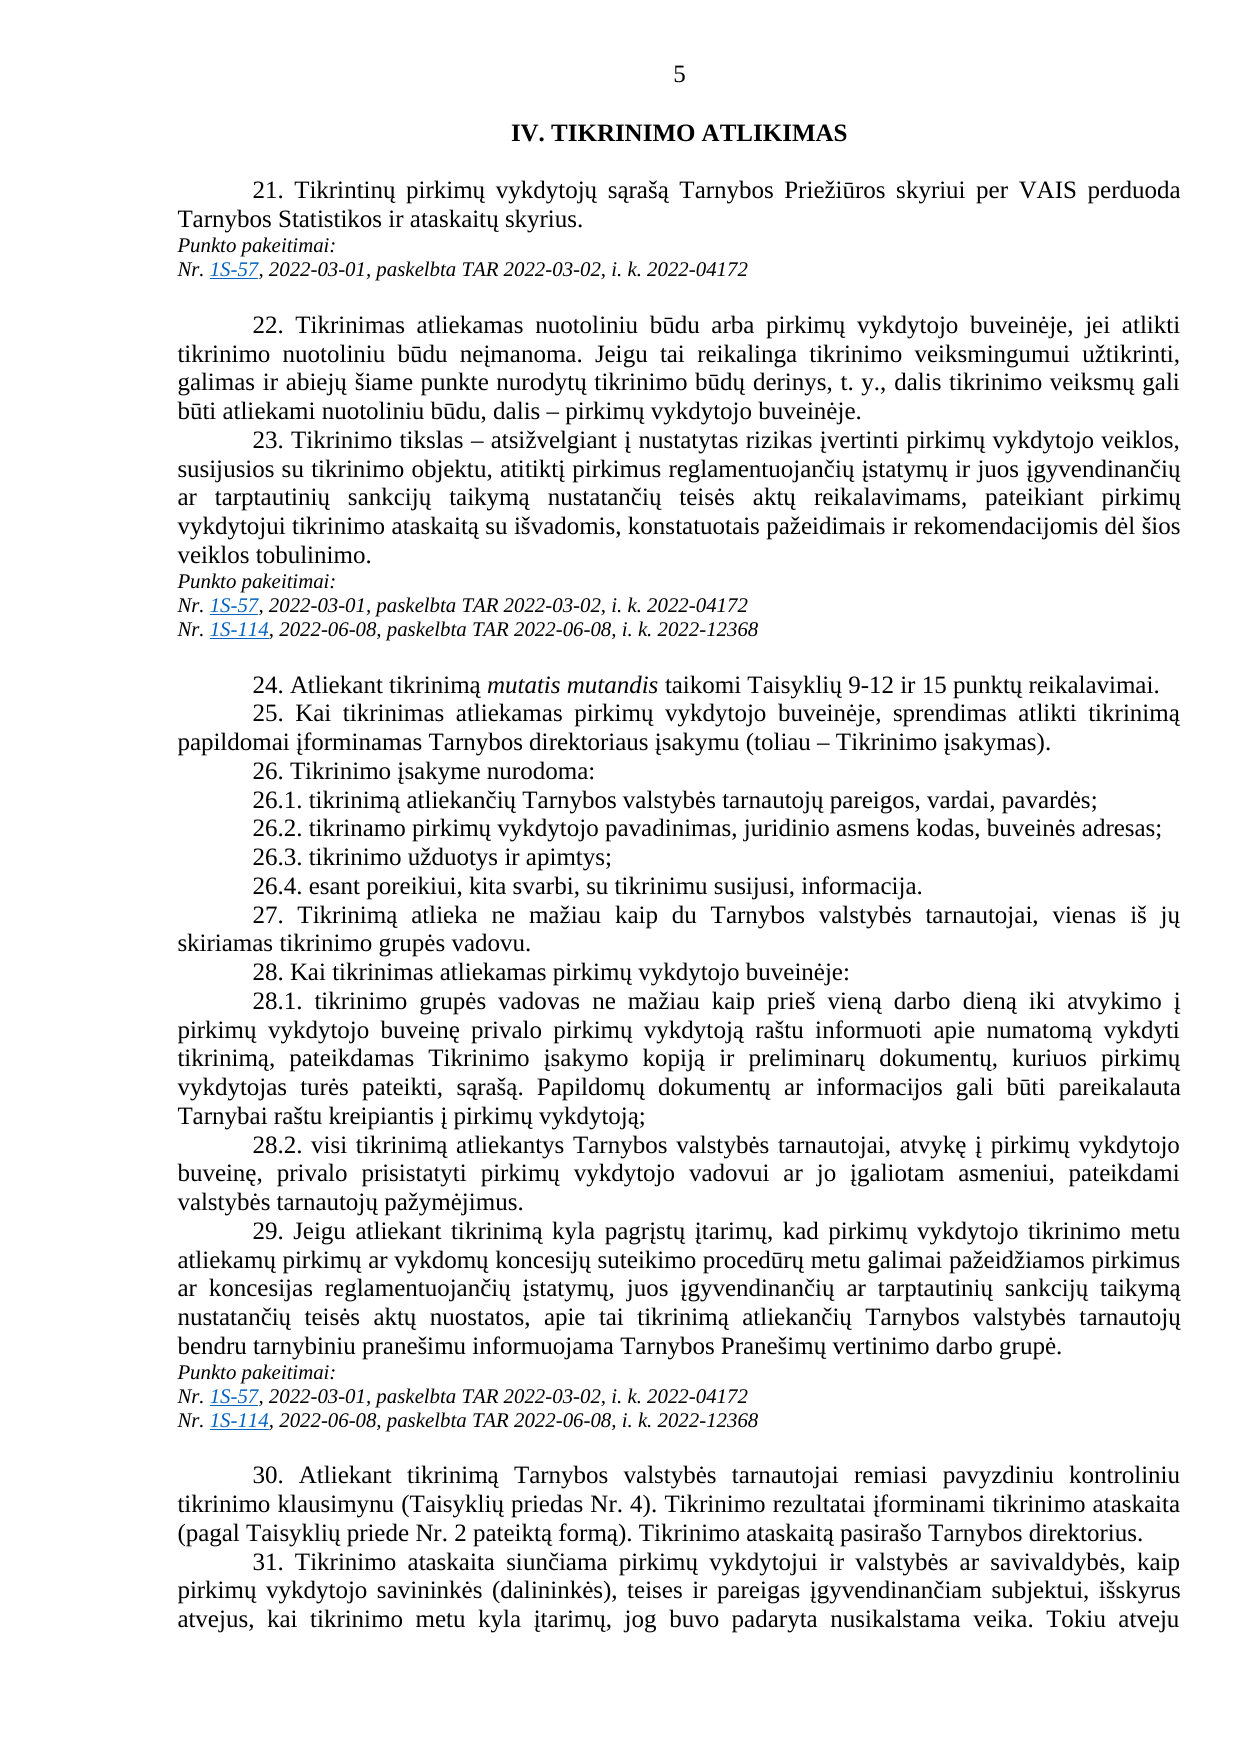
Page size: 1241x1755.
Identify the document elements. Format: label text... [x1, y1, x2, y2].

text Nr. 1S-57, 2022-03-01, paskelbta TAR 2022-03-02, i. k. 2022-04172 [177, 257, 1181, 281]
text 26.4. esant poreikiui, kita svarbi, su tikrinimu susijusi, informacija. [177, 871, 1181, 900]
text IV. TIKRINIMO ATLIKIMAS [177, 118, 1181, 147]
text Punkto pakeitimai: [177, 233, 1181, 257]
text 28.1. tikrinimo grupės vadovas ne mažiau kaip prieš vieną darbo dieną iki atvykimo į pirkimų vykdytojo buveinę privalo pirkimų vykdytoją raštu informuoti apie numatomą vykdyti tikrinimą, pateikdamas Tikrinimo įsakymo kopiją ir preliminarų dokumentų, kuriuos pirkimų vykdytojas turės pateikti, sąrašą. Papildomų dokumentų ar informacijos gali būti pareikalauta Tarnybai raštu kreipiantis į pirkimų vykdytoją; [177, 986, 1181, 1130]
text 27. Tikrinimą atlieka ne mažiau kaip du Tarnybos valstybės tarnautojai, vienas iš jų skiriamas tikrinimo grupės vadovu. [177, 900, 1181, 957]
text 29. Jeigu atliekant tikrinimą kyla pagrįstų įtarimų, kad pirkimų vykdytojo tikrinimo metu atliekamų pirkimų ar vykdomų koncesijų suteikimo procedūrų metu galimai pažeidžiamos pirkimus ar koncesijas reglamentuojančių įstatymų, juos įgyvendinančių ar tarptautinių sankcijų taikymą nustatančių teisės aktų nuostatos, apie tai tikrinimą atliekančių Tarnybos valstybės tarnautojų bendru tarnybiniu pranešimu informuojama Tarnybos Pranešimų vertinimo darbo grupė. [177, 1216, 1181, 1360]
text 28. Kai tikrinimas atliekamas pirkimų vykdytojo buveinėje: [177, 957, 1181, 986]
text 22. Tikrinimas atliekamas nuotoliniu būdu arba pirkimų vykdytojo buveinėje, jei atlikti tikrinimo nuotoliniu būdu neįmanoma. Jeigu tai reikalinga tikrinimo veiksmingumui užtikrinti, galimas ir abiejų šiame punkte nurodytų tikrinimo būdų derinys, t. y., dalis tikrinimo veiksmų gali būti atliekami nuotoliniu būdu, dalis – pirkimų vykdytojo buveinėje. [177, 310, 1181, 425]
text 21. Tikrintinų pirkimų vykdytojų sąrašą Tarnybos Priežiūros skyriui per VAIS perduoda Tarnybos Statistikos ir ataskaitų skyrius. [177, 176, 1181, 233]
text Nr. 1S-114, 2022-06-08, paskelbta TAR 2022-06-08, i. k. 2022-12368 [177, 617, 1181, 641]
text 25. Kai tikrinimas atliekamas pirkimų vykdytojo buveinėje, sprendimas atlikti tikrinimą papildomai įforminamas Tarnybos direktoriaus įsakymu (toliau – Tikrinimo įsakymas). [177, 698, 1181, 756]
text Punkto pakeitimai: [177, 1360, 1181, 1384]
text Punkto pakeitimai: [177, 569, 1181, 593]
text 26.2. tikrinamo pirkimų vykdytojo pavadinimas, juridinio asmens kodas, buveinės adresas; [177, 813, 1181, 842]
text 26.1. tikrinimą atliekančių Tarnybos valstybės tarnautojų pareigos, vardai, pavardės; [177, 785, 1181, 813]
text 23. Tikrinimo tikslas – atsižvelgiant į nustatytas rizikas įvertinti pirkimų vykdytojo veiklos, susijusios su tikrinimo objektu, atitiktį pirkimus reglamentuojančių įstatymų ir juos įgyvendinančių ar tarptautinių sankcijų taikymą nustatančių teisės aktų reikalavimams, pateikiant pirkimų vykdytojui tikrinimo ataskaitą su išvadomis, konstatuotais pažeidimais ir rekomendacijomis dėl šios veiklos tobulinimo. [177, 425, 1181, 569]
text 24. Atliekant tikrinimą mutatis mutandis taikomi Taisyklių 9-12 ir 15 punktų reikalavimai. [177, 670, 1181, 698]
text 30. Atliekant tikrinimą Tarnybos valstybės tarnautojai remiasi pavyzdiniu kontroliniu tikrinimo klausimynu (Taisyklių priedas Nr. 4). Tikrinimo rezultatai įforminami tikrinimo ataskaita (pagal Taisyklių priede Nr. 2 pateiktą formą). Tikrinimo ataskaitą pasirašo Tarnybos direktorius. [177, 1461, 1181, 1547]
text 26.3. tikrinimo užduotys ir apimtys; [177, 842, 1181, 871]
text Nr. 1S-57, 2022-03-01, paskelbta TAR 2022-03-02, i. k. 2022-04172 [177, 1384, 1181, 1408]
text Nr. 1S-57, 2022-03-01, paskelbta TAR 2022-03-02, i. k. 2022-04172 [177, 593, 1181, 617]
text 28.2. visi tikrinimą atliekantys Tarnybos valstybės tarnautojai, atvykę į pirkimų vykdytojo buveinę, privalo prisistatyti pirkimų vykdytojo vadovui ar jo įgaliotam asmeniui, pateikdami valstybės tarnautojų pažymėjimus. [177, 1130, 1181, 1216]
text 31. Tikrinimo ataskaita siunčiama pirkimų vykdytojui ir valstybės ar savivaldybės, kaip pirkimų vykdytojo savininkės (dalininkės), teises ir pareigas įgyvendinančiam subjektui, išskyrus atvejus, kai tikrinimo metu kyla įtarimų, jog buvo padaryta nusikalstama veika. Tokiu atveju [177, 1547, 1181, 1633]
text Nr. 1S-114, 2022-06-08, paskelbta TAR 2022-06-08, i. k. 2022-12368 [177, 1408, 1181, 1432]
text 26. Tikrinimo įsakyme nurodoma: [177, 756, 1181, 785]
